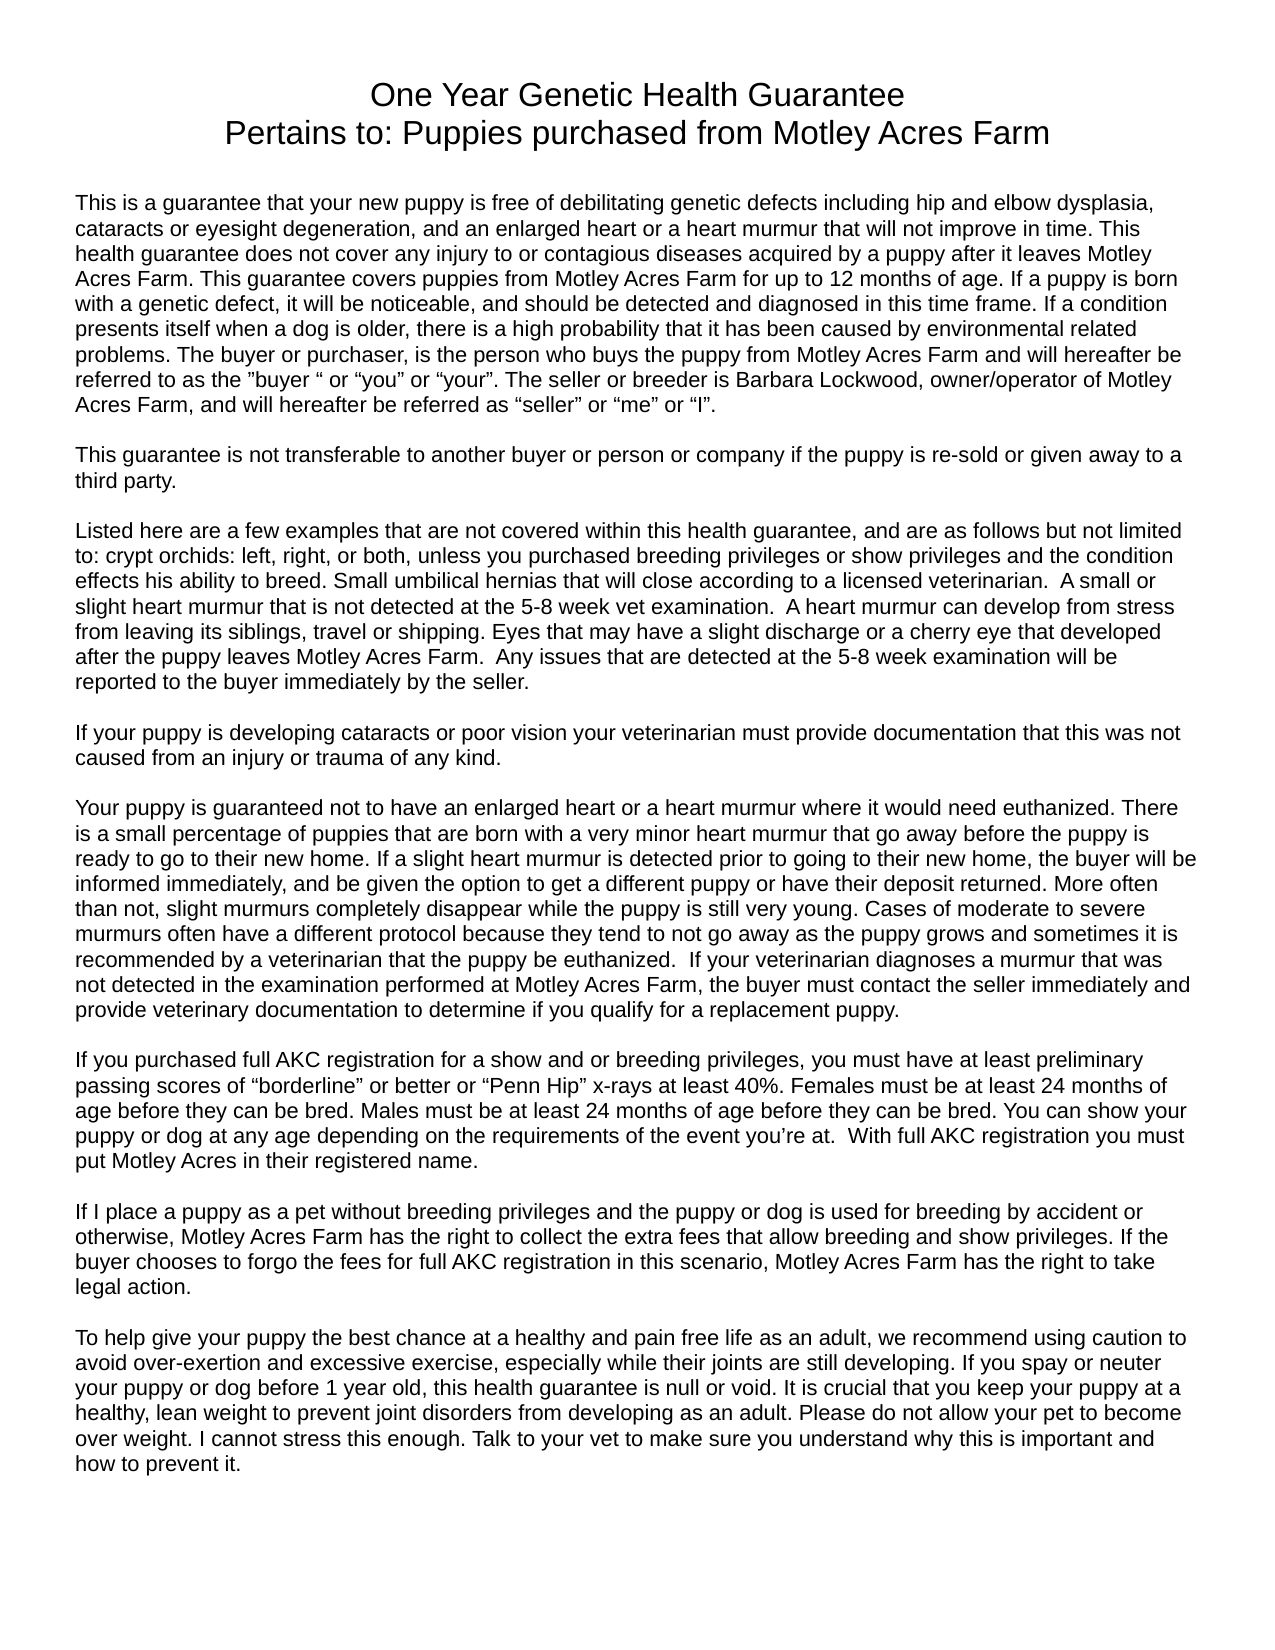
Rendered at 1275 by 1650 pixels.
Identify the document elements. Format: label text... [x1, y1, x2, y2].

text If I place a puppy as a pet without breeding privileges and the puppy or dog is used for breeding by accident or otherwise, Motley Acres Farm has the right to collect the extra fees that allow breeding and show privileges. If the buyer chooses to forgo the fees for full AKC registration in this scenario, Motley Acres Farm has the right to take legal action. [75, 1199, 1200, 1299]
text This is a guarantee that your new puppy is free of debilitating genetic defects including hip and elbow dysplasia, cataracts or eyesight degeneration, and an enlarged heart or a heart murmur that will not improve in time. This health guarantee does not cover any injury to or contagious diseases acquired by a puppy after it leaves Motley Acres Farm. This guarantee covers puppies from Motley Acres Farm for up to 12 months of age. If a puppy is born with a genetic defect, it will be noticeable, and should be detected and diagnosed in this time frame. If a condition presents itself when a dog is older, there is a high probability that it has been caused by environmental related problems. The buyer or purchaser, is the person who buys the puppy from Motley Acres Farm and will hereafter be referred to as the ”buyer “ or “you” or “your”. The seller or breeder is Barbara Lockwood, owner/operator of Motley Acres Farm, and will hereafter be referred as “seller” or “me” or “I”. [75, 190, 1200, 417]
text If you purchased full AKC registration for a show and or breeding privileges, you must have at least preliminary passing scores of “borderline” or better or “Penn Hip” x-rays at least 40%. Females must be at least 24 months of age before they can be bred. Males must be at least 24 months of age before they can be bred. You can show your puppy or dog at any age depending on the requirements of the event you’re at. With full AKC registration you must put Motley Acres in their registered name. [75, 1047, 1200, 1173]
text Pertains to: Puppies purchased from Motley Acres Farm [75, 113, 1200, 152]
text This guarantee is not transferable to another buyer or person or company if the puppy is re-sold or given away to a third party. [75, 442, 1200, 493]
text Listed here are a few examples that are not covered within this health guarantee, and are as follows but not limited to: crypt orchids: left, right, or both, unless you purchased breeding privileges or show privileges and the condition effects his ability to breed. Small umbilical hernias that will close according to a licensed veterinarian. A small or slight heart murmur that is not detected at the 5-8 week vet examination. A heart murmur can develop from stress from leaving its siblings, travel or shipping. Eyes that may have a slight discharge or a cherry eye that developed after the puppy leaves Motley Acres Farm. Any issues that are detected at the 5-8 week examination will be reported to the buyer immediately by the seller. [75, 518, 1200, 694]
text If your puppy is developing cataracts or poor vision your veterinarian must provide documentation that this was not caused from an injury or trauma of any kind. [75, 720, 1200, 770]
text Your puppy is guaranteed not to have an enlarged heart or a heart murmur where it would need euthanized. There is a small percentage of puppies that are born with a very minor heart murmur that go away before the puppy is ready to go to their new home. If a slight heart murmur is detected prior to going to their new home, the buyer will be informed immediately, and be given the option to get a different puppy or have their deposit returned. More often than not, slight murmurs completely disappear while the puppy is still very young. Cases of moderate to severe murmurs often have a different protocol because they tend to not go away as the puppy grows and sometimes it is recommended by a veterinarian that the puppy be euthanized. If your veterinarian diagnoses a murmur that was not detected in the examination performed at Motley Acres Farm, the buyer must contact the seller immediately and provide veterinary documentation to determine if you qualify for a replacement puppy. [75, 795, 1200, 1022]
text One Year Genetic Health Guarantee [75, 75, 1200, 113]
text To help give your puppy the best chance at a healthy and pain free life as an adult, we recommend using caution to avoid over-exertion and excessive exercise, especially while their joints are still developing. If you spay or neuter your puppy or dog before 1 year old, this health guarantee is null or void. It is crucial that you keep your puppy at a healthy, lean weight to prevent joint disorders from developing as an adult. Please do not allow your pet to become over weight. I cannot stress this enough. Talk to your vet to make sure you understand why this is important and how to prevent it. [75, 1325, 1200, 1476]
